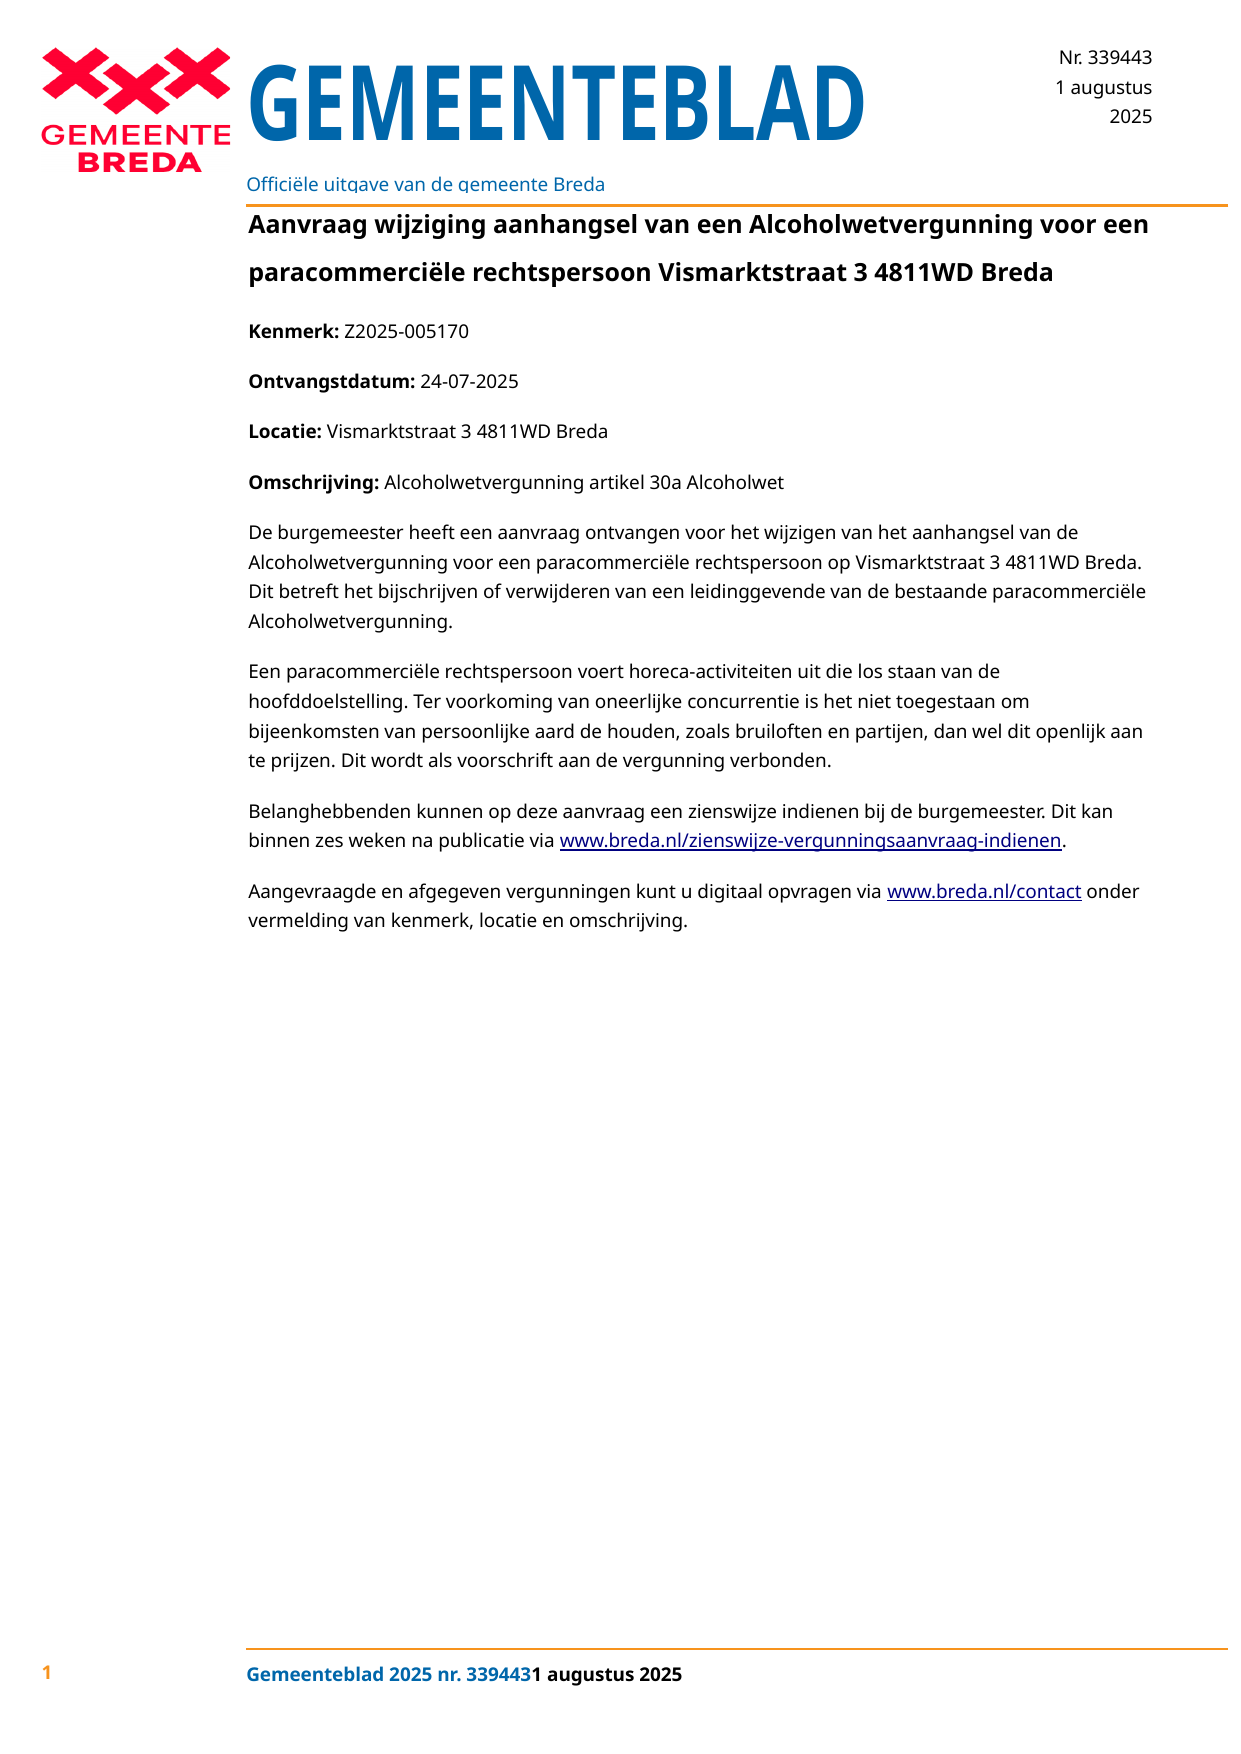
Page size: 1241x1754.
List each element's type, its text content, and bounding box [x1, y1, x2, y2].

text Een paracommerciële rechtspersoon voert horeca-activiteiten uit die los staan van de hoofddoelstelling. Ter voorkoming van oneerlijke concurrentie is het niet toegestaan om bijeenkomsten van persoonlijke aard de houden, zoals bruiloften en partijen, dan wel dit openlijk aan te prijzen. Dit wordt als voorschrift aan de vergunning verbonden. [248, 659, 1152, 773]
picture [41, 47, 231, 172]
text Locatie: Vismarktstraat 3 4811WD Breda [248, 419, 1152, 444]
text Aangevraagde en afgegeven vergunningen kunt u digitaal opvragen via www.breda.nl/contact onder vermelding van kenmerk, locatie en omschrijving. [248, 878, 1152, 933]
text Aanvraag wijziging aanhangsel van een Alcoholwetvergunning voor een paracommerciële rechtspersoon Vismarktstraat 3 4811WD Breda [248, 207, 1152, 288]
text Ontvangstdatum: 24-07-2025 [248, 368, 1152, 394]
text Belanghebbenden kunnen op deze aanvraag een zienswijze indienen bij de burgemeester. Dit kan binnen zes weken na publicatie via www.breda.nl/zienswijze-vergunningsaanvraag-indienen. [248, 798, 1152, 853]
text Omschrijving: Alcoholwetvergunning artikel 30a Alcoholwet [248, 469, 1152, 495]
text De burgemeester heeft een aanvraag ontvangen voor het wijzigen van het aanhangsel van de Alcoholwetvergunning voor een paracommerciële rechtspersoon op Vismarktstraat 3 4811WD Breda. Dit betreft het bijschrijven of verwijderen van een leidinggevende van de bestaande paracommerciële Alcoholwetvergunning. [248, 519, 1152, 634]
text Kenmerk: Z2025-005170 [248, 318, 1152, 344]
